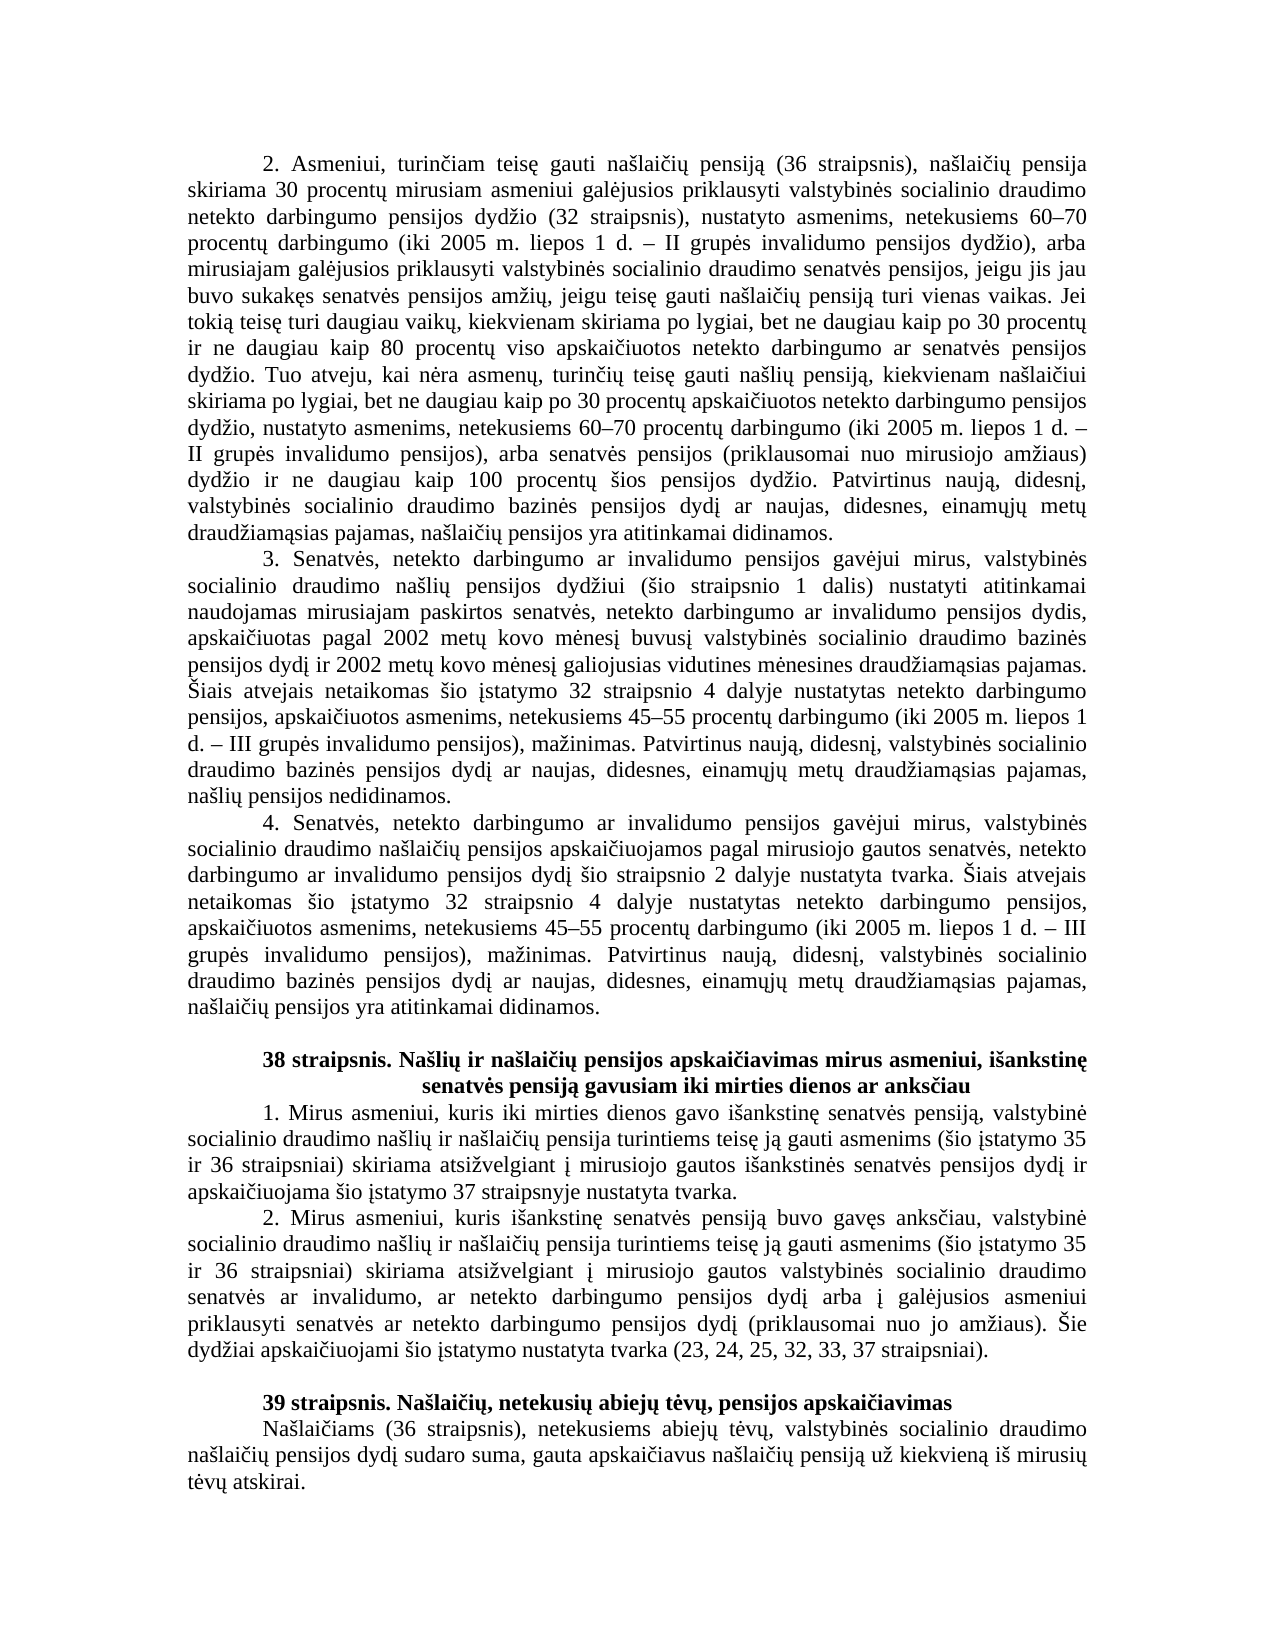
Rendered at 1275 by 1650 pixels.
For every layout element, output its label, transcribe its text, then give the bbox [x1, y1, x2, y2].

text 3. Senatvės, netekto darbingumo ar invalidumo pensijos gavėjui mirus, valstybinės socialinio draudimo našlių pensijos dydžiui (šio straipsnio 1 dalis) nustatyti atitinkamai naudojamas mirusiajam paskirtos senatvės, netekto darbingumo ar invalidumo pensijos dydis, apskaičiuotas pagal 2002 metų kovo mėnesį buvusį valstybinės socialinio draudimo bazinės pensijos dydį ir 2002 metų kovo mėnesį galiojusias vidutines mėnesines draudžiamąsias pajamas. Šiais atvejais netaikomas šio įstatymo 32 straipsnio 4 dalyje nustatytas netekto darbingumo pensijos, apskaičiuotos asmenims, netekusiems 45–55 procentų darbingumo (iki 2005 m. liepos 1 d. – III grupės invalidumo pensijos), mažinimas. Patvirtinus naują, didesnį, valstybinės socialinio draudimo bazinės pensijos dydį ar naujas, didesnes, einamųjų metų draudžiamąsias pajamas, našlių pensijos nedidinamos. [187, 545, 1088, 809]
text 4. Senatvės, netekto darbingumo ar invalidumo pensijos gavėjui mirus, valstybinės socialinio draudimo našlaičių pensijos apskaičiuojamos pagal mirusiojo gautos senatvės, netekto darbingumo ar invalidumo pensijos dydį šio straipsnio 2 dalyje nustatyta tvarka. Šiais atvejais netaikomas šio įstatymo 32 straipsnio 4 dalyje nustatytas netekto darbingumo pensijos, apskaičiuotos asmenims, netekusiems 45–55 procentų darbingumo (iki 2005 m. liepos 1 d. – III grupės invalidumo pensijos), mažinimas. Patvirtinus naują, didesnį, valstybinės socialinio draudimo bazinės pensijos dydį ar naujas, didesnes, einamųjų metų draudžiamąsias pajamas, našlaičių pensijos yra atitinkamai didinamos. [187, 809, 1088, 1020]
text 2. Asmeniui, turinčiam teisę gauti našlaičių pensiją (36 straipsnis), našlaičių pensija skiriama 30 procentų mirusiam asmeniui galėjusios priklausyti valstybinės socialinio draudimo netekto darbingumo pensijos dydžio (32 straipsnis), nustatyto asmenims, netekusiems 60–70 procentų darbingumo (iki 2005 m. liepos 1 d. – II grupės invalidumo pensijos dydžio), arba mirusiajam galėjusios priklausyti valstybinės socialinio draudimo senatvės pensijos, jeigu jis jau buvo sukakęs senatvės pensijos amžių, jeigu teisę gauti našlaičių pensiją turi vienas vaikas. Jei tokią teisę turi daugiau vaikų, kiekvienam skiriama po lygiai, bet ne daugiau kaip po 30 procentų ir ne daugiau kaip 80 procentų viso apskaičiuotos netekto darbingumo ar senatvės pensijos dydžio. Tuo atveju, kai nėra asmenų, turinčių teisę gauti našlių pensiją, kiekvienam našlaičiui skiriama po lygiai, bet ne daugiau kaip po 30 procentų apskaičiuotos netekto darbingumo pensijos dydžio, nustatyto asmenims, netekusiems 60–70 procentų darbingumo (iki 2005 m. liepos 1 d. – II grupės invalidumo pensijos), arba senatvės pensijos (priklausomai nuo mirusiojo amžiaus) dydžio ir ne daugiau kaip 100 procentų šios pensijos dydžio. Patvirtinus naują, didesnį, valstybinės socialinio draudimo bazinės pensijos dydį ar naujas, didesnes, einamųjų metų draudžiamąsias pajamas, našlaičių pensijos yra atitinkamai didinamos. [187, 150, 1088, 545]
text 1. Mirus asmeniui, kuris iki mirties dienos gavo išankstinę senatvės pensiją, valstybinė socialinio draudimo našlių ir našlaičių pensija turintiems teisę ją gauti asmenims (šio įstatymo 35 ir 36 straipsniai) skiriama atsižvelgiant į mirusiojo gautos išankstinės senatvės pensijos dydį ir apskaičiuojama šio įstatymo 37 straipsnyje nustatyta tvarka. [187, 1099, 1088, 1204]
text Našlaičiams (36 straipsnis), netekusiems abiejų tėvų, valstybinės socialinio draudimo našlaičių pensijos dydį sudaro suma, gauta apskaičiavus našlaičių pensiją už kiekvieną iš mirusių tėvų atskirai. [187, 1415, 1088, 1494]
text 38 straipsnis. Našlių ir našlaičių pensijos apskaičiavimas mirus asmeniui, išankstinę senatvės pensiją gavusiam iki mirties dienos ar anksčiau [262, 1046, 1088, 1099]
text 39 straipsnis. Našlaičių, netekusių abiejų tėvų, pensijos apskaičiavimas [187, 1389, 1088, 1415]
text 2. Mirus asmeniui, kuris išankstinę senatvės pensiją buvo gavęs anksčiau, valstybinė socialinio draudimo našlių ir našlaičių pensija turintiems teisę ją gauti asmenims (šio įstatymo 35 ir 36 straipsniai) skiriama atsižvelgiant į mirusiojo gautos valstybinės socialinio draudimo senatvės ar invalidumo, ar netekto darbingumo pensijos dydį arba į galėjusios asmeniui priklausyti senatvės ar netekto darbingumo pensijos dydį (priklausomai nuo jo amžiaus). Šie dydžiai apskaičiuojami šio įstatymo nustatyta tvarka (23, 24, 25, 32, 33, 37 straipsniai). [187, 1204, 1088, 1362]
